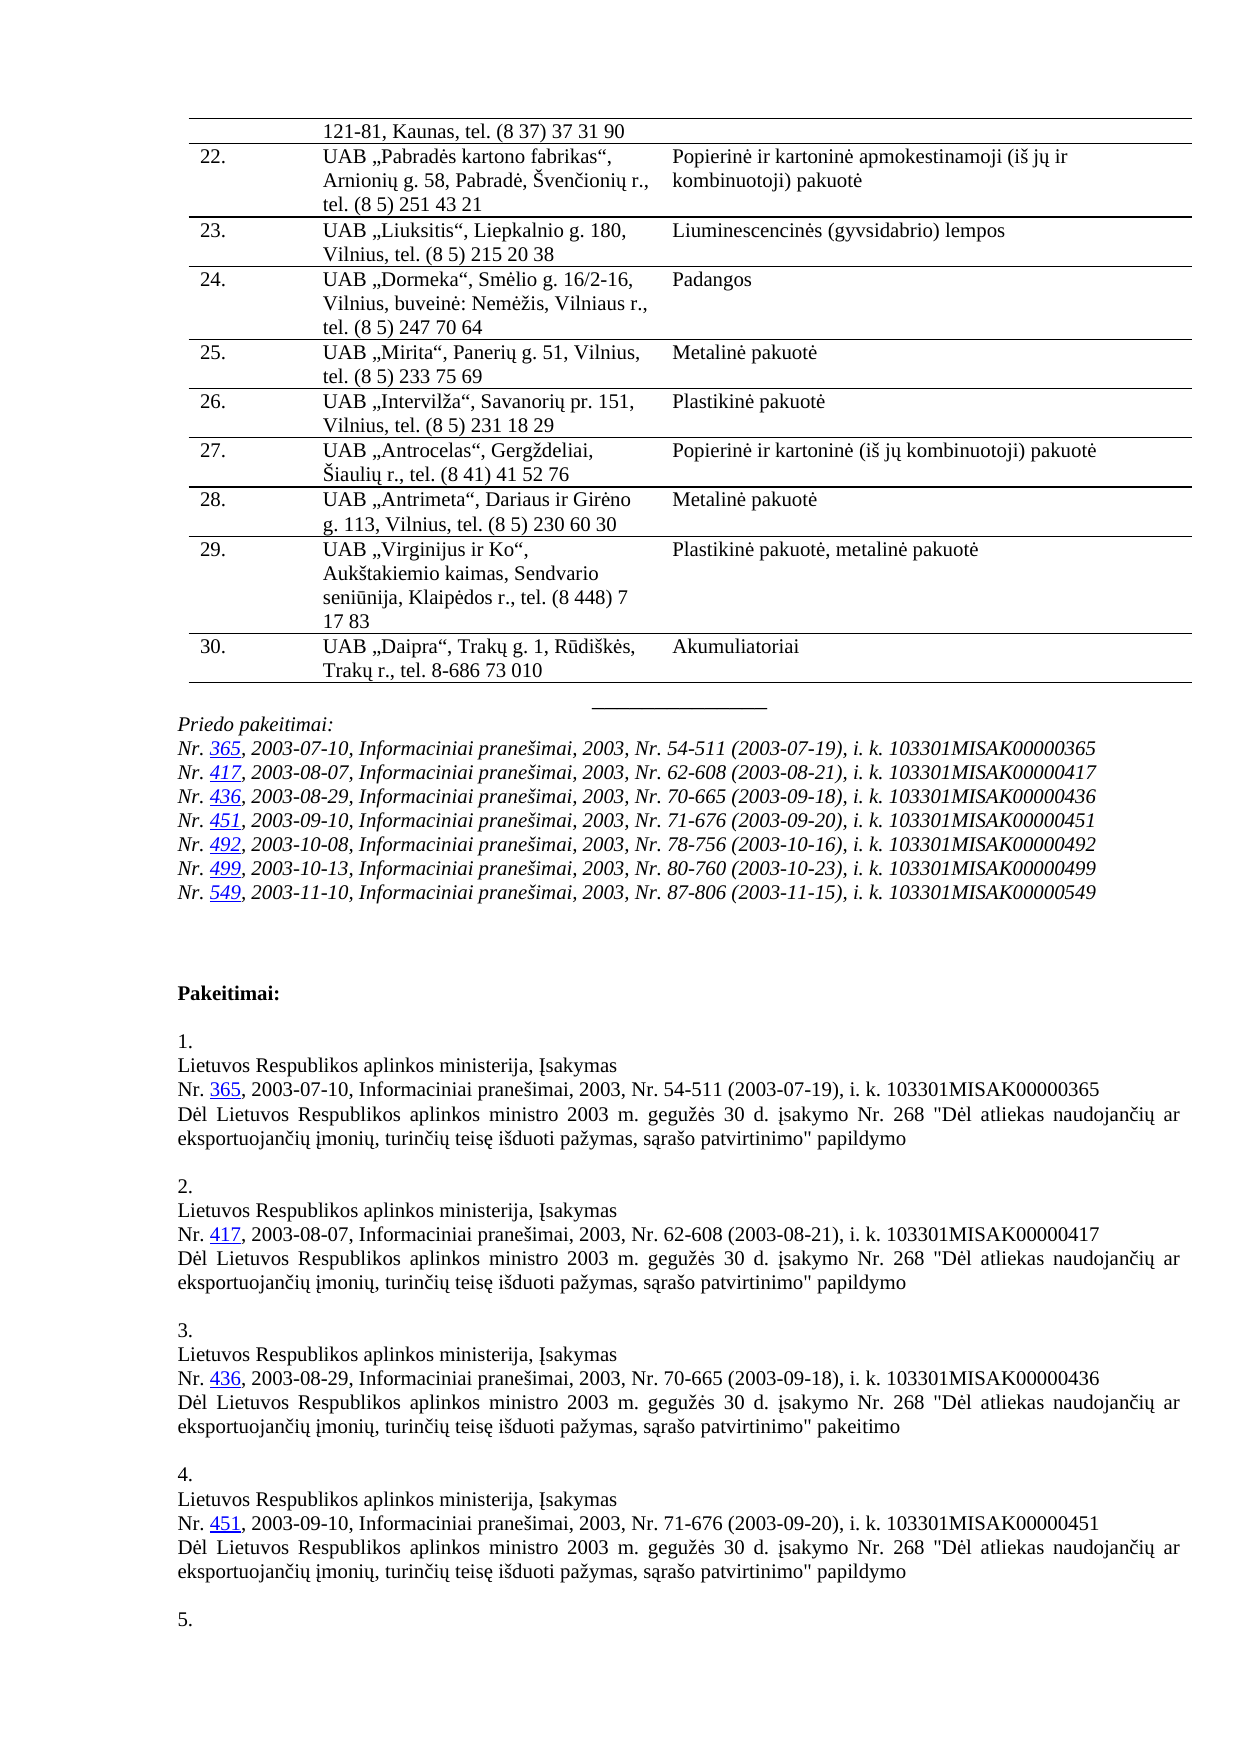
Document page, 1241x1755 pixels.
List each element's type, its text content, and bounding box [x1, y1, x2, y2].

text Nr. 365, 2003-07-10, Informaciniai pranešimai, 2003, Nr. 54-511 (2003-07-19), i. k. 103301MISAK00000365 [177, 736, 1181, 760]
table_cell Akumuliatoriai [661, 634, 1192, 682]
table_cell 24. [189, 267, 311, 339]
text Lietuvos Respublikos aplinkos ministerija, Įsakymas [177, 1342, 1181, 1366]
text Nr. 417, 2003-08-07, Informaciniai pranešimai, 2003, Nr. 62-608 (2003-08-21), i. k. 103301MISAK00000417 [177, 1222, 1181, 1246]
table_cell Plastikinė pakuotė [661, 389, 1192, 437]
table_cell UAB „Antrocelas“, Gergždeliai, Šiaulių r., tel. (8 41) 41 52 76 [311, 438, 661, 486]
table_cell [661, 119, 1192, 143]
table_cell 25. [189, 340, 311, 388]
text Nr. 436, 2003-08-29, Informaciniai pranešimai, 2003, Nr. 70-665 (2003-09-18), i. k. 103301MISAK00000436 [177, 784, 1181, 808]
text Priedo pakeitimai: [177, 712, 1181, 736]
table_cell 23. [189, 218, 311, 266]
text Nr. 492, 2003-10-08, Informaciniai pranešimai, 2003, Nr. 78-756 (2003-10-16), i. k. 103301MISAK00000492 [177, 832, 1181, 856]
text 4. [177, 1462, 1181, 1486]
text Lietuvos Respublikos aplinkos ministerija, Įsakymas [177, 1053, 1181, 1077]
table_cell UAB „Liuksitis“, Liepkalnio g. 180, Vilnius, tel. (8 5) 215 20 38 [311, 218, 661, 266]
table_cell [189, 119, 311, 143]
table_cell UAB „Virginijus ir Ko“, Aukštakiemio kaimas, Sendvario seniūnija, Klaipėdos r., tel. (8 448) 7 17 83 [311, 537, 661, 633]
text 5. [177, 1607, 1181, 1631]
text 1. [177, 1029, 1181, 1053]
table_cell 30. [189, 634, 311, 682]
text ______________ [177, 683, 1181, 712]
table_cell 26. [189, 389, 311, 437]
text Dėl Lietuvos Respublikos aplinkos ministro 2003 m. gegužės 30 d. įsakymo Nr. 268 "Dėl atliekas naudojančių ar eksportuojančių įmonių, turinčių teisę išduoti pažymas, sąrašo patvirtinimo" papildymo [177, 1246, 1181, 1294]
table_cell 121-81, Kaunas, tel. (8 37) 37 31 90 [311, 119, 661, 143]
table_cell Popierinė ir kartoninė (iš jų kombinuotoji) pakuotė [661, 438, 1192, 486]
text Dėl Lietuvos Respublikos aplinkos ministro 2003 m. gegužės 30 d. įsakymo Nr. 268 "Dėl atliekas naudojančių ar eksportuojančių įmonių, turinčių teisę išduoti pažymas, sąrašo patvirtinimo" papildymo [177, 1534, 1181, 1583]
text Nr. 365, 2003-07-10, Informaciniai pranešimai, 2003, Nr. 54-511 (2003-07-19), i. k. 103301MISAK00000365 [177, 1077, 1181, 1101]
text Lietuvos Respublikos aplinkos ministerija, Įsakymas [177, 1198, 1181, 1222]
table_cell Metalinė pakuotė [661, 340, 1192, 388]
table_cell UAB „Mirita“, Panerių g. 51, Vilnius, tel. (8 5) 233 75 69 [311, 340, 661, 388]
text Nr. 417, 2003-08-07, Informaciniai pranešimai, 2003, Nr. 62-608 (2003-08-21), i. k. 103301MISAK00000417 [177, 760, 1181, 784]
table_cell UAB „Antrimeta“, Dariaus ir Girėno g. 113, Vilnius, tel. (8 5) 230 60 30 [311, 488, 661, 536]
table_cell Plastikinė pakuotė, metalinė pakuotė [661, 537, 1192, 633]
table_cell 29. [189, 537, 311, 633]
text Dėl Lietuvos Respublikos aplinkos ministro 2003 m. gegužės 30 d. įsakymo Nr. 268 "Dėl atliekas naudojančių ar eksportuojančių įmonių, turinčių teisę išduoti pažymas, sąrašo patvirtinimo" pakeitimo [177, 1390, 1181, 1438]
table_cell Popierinė ir kartoninė apmokestinamoji (iš jų ir kombinuotoji) pakuotė [661, 144, 1192, 216]
text Nr. 451, 2003-09-10, Informaciniai pranešimai, 2003, Nr. 71-676 (2003-09-20), i. k. 103301MISAK00000451 [177, 808, 1181, 832]
text Pakeitimai: [177, 981, 1181, 1005]
text 2. [177, 1174, 1181, 1198]
table_cell 28. [189, 488, 311, 536]
text Nr. 549, 2003-11-10, Informaciniai pranešimai, 2003, Nr. 87-806 (2003-11-15), i. k. 103301MISAK00000549 [177, 880, 1181, 904]
text Nr. 451, 2003-09-10, Informaciniai pranešimai, 2003, Nr. 71-676 (2003-09-20), i. k. 103301MISAK00000451 [177, 1511, 1181, 1534]
table_cell UAB „Pabradės kartono fabrikas“, Arnionių g. 58, Pabradė, Švenčionių r., tel. (8 5) 251 43 21 [311, 144, 661, 216]
text Nr. 499, 2003-10-13, Informaciniai pranešimai, 2003, Nr. 80-760 (2003-10-23), i. k. 103301MISAK00000499 [177, 856, 1181, 880]
table_cell 27. [189, 438, 311, 486]
table_cell 22. [189, 144, 311, 216]
table_cell UAB „Dormeka“, Smėlio g. 16/2-16, Vilnius, buveinė: Nemėžis, Vilniaus r., tel. (8 5) 247 70 64 [311, 267, 661, 339]
text Dėl Lietuvos Respublikos aplinkos ministro 2003 m. gegužės 30 d. įsakymo Nr. 268 "Dėl atliekas naudojančių ar eksportuojančių įmonių, turinčių teisę išduoti pažymas, sąrašo patvirtinimo" papildymo [177, 1101, 1181, 1149]
text 3. [177, 1318, 1181, 1342]
text Nr. 436, 2003-08-29, Informaciniai pranešimai, 2003, Nr. 70-665 (2003-09-18), i. k. 103301MISAK00000436 [177, 1366, 1181, 1390]
table_cell Padangos [661, 267, 1192, 339]
table_cell UAB „Intervilža“, Savanorių pr. 151, Vilnius, tel. (8 5) 231 18 29 [311, 389, 661, 437]
text Lietuvos Respublikos aplinkos ministerija, Įsakymas [177, 1486, 1181, 1511]
table_cell Liuminescencinės (gyvsidabrio) lempos [661, 218, 1192, 266]
table_cell Metalinė pakuotė [661, 488, 1192, 536]
table_cell UAB „Daipra“, Trakų g. 1, Rūdiškės, Trakų r., tel. 8-686 73 010 [311, 634, 661, 682]
